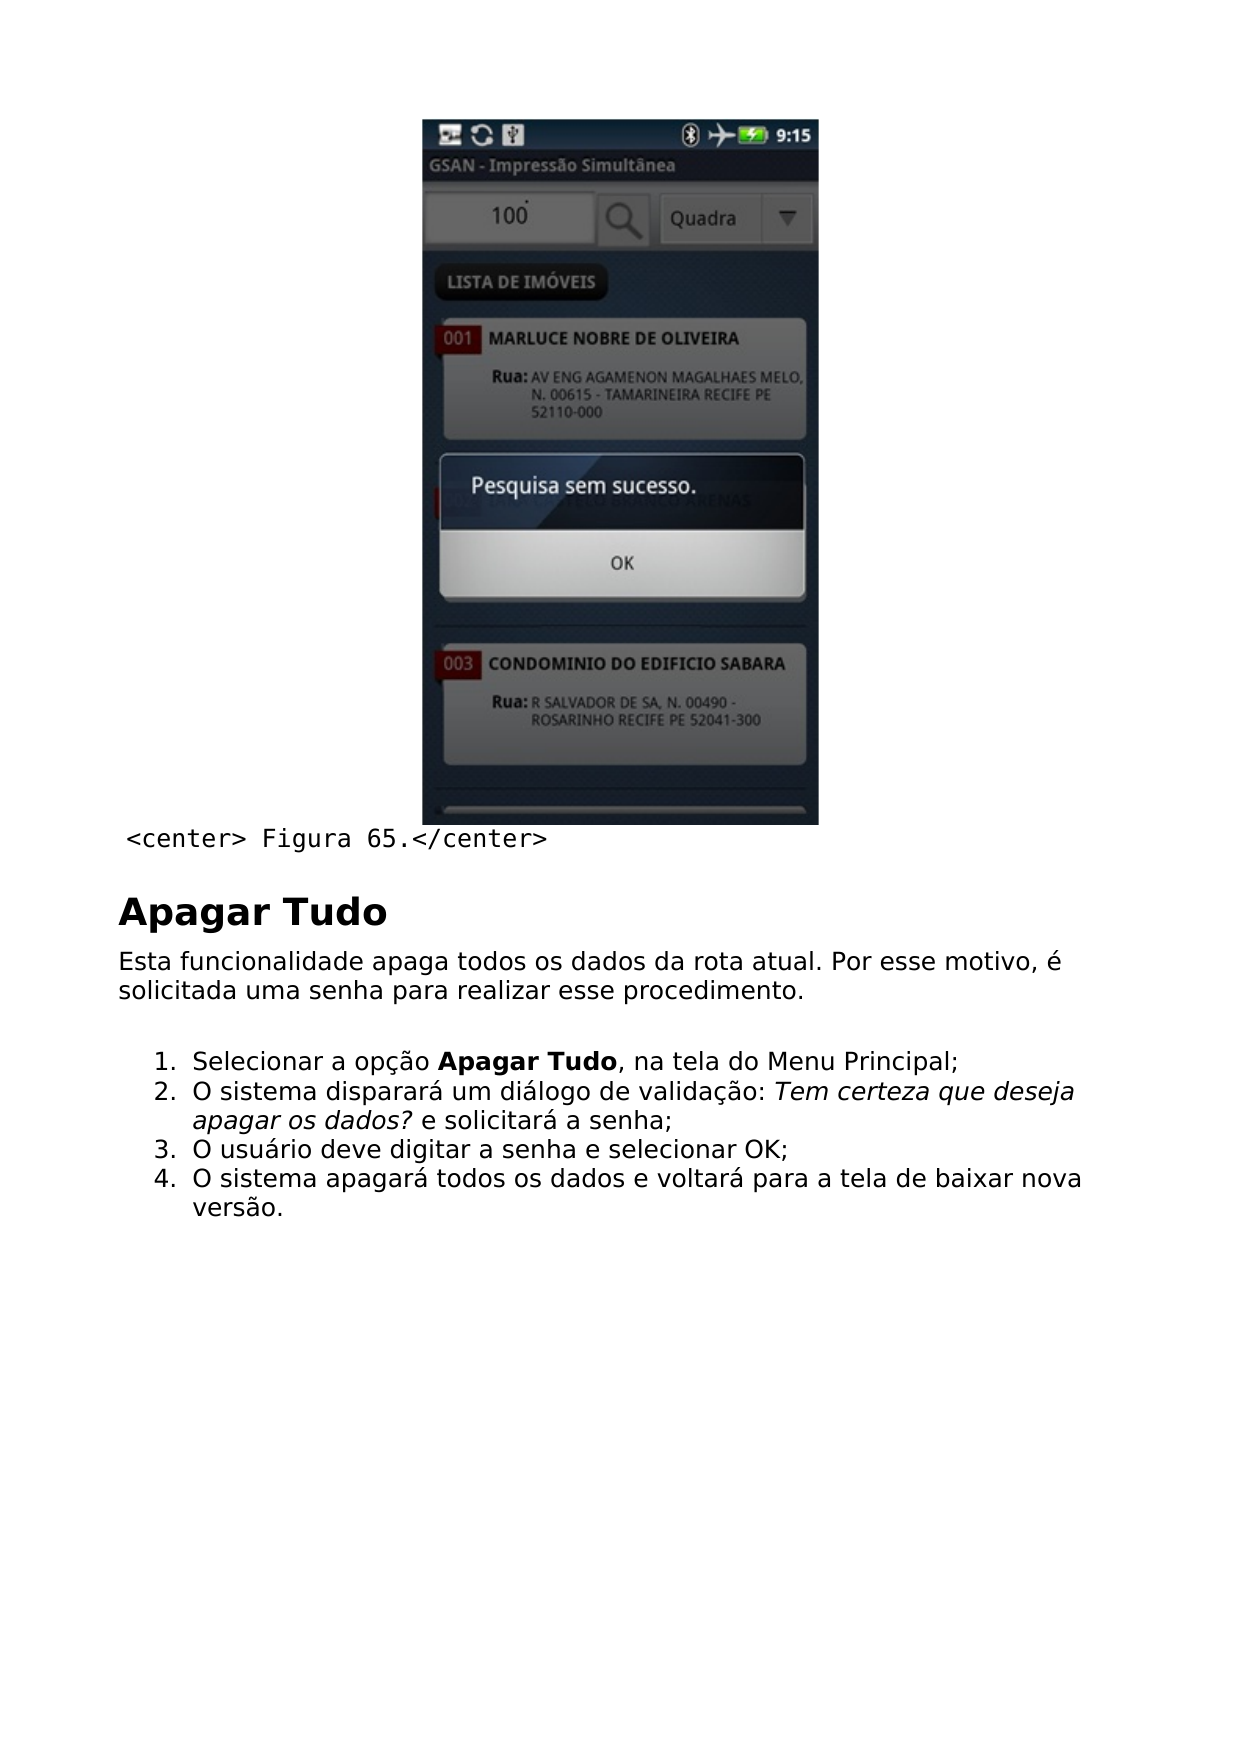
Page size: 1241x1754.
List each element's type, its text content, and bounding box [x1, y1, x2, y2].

list O usuário deve digitar a senha e selecionar OK; [177, 1135, 1122, 1164]
list O sistema apagará todos os dados e voltará para a tela de baixar nova versão. [177, 1164, 1122, 1222]
text Esta funcionalidade apaga todos os dados da rota atual. Por esse motivo, é solicitada uma senha para realizar esse procedimento. [118, 947, 1122, 1006]
list Selecionar a opção Apagar Tudo, na tela do Menu Principal; [177, 1047, 1122, 1077]
subtitle Apagar Tudo [118, 891, 1122, 935]
text <center> Figura 65.</center> [118, 118, 1122, 853]
picture [421, 118, 819, 825]
list O sistema disparará um diálogo de validação: Tem certeza que deseja apagar os dados? e solicitará a senha; [177, 1077, 1122, 1135]
